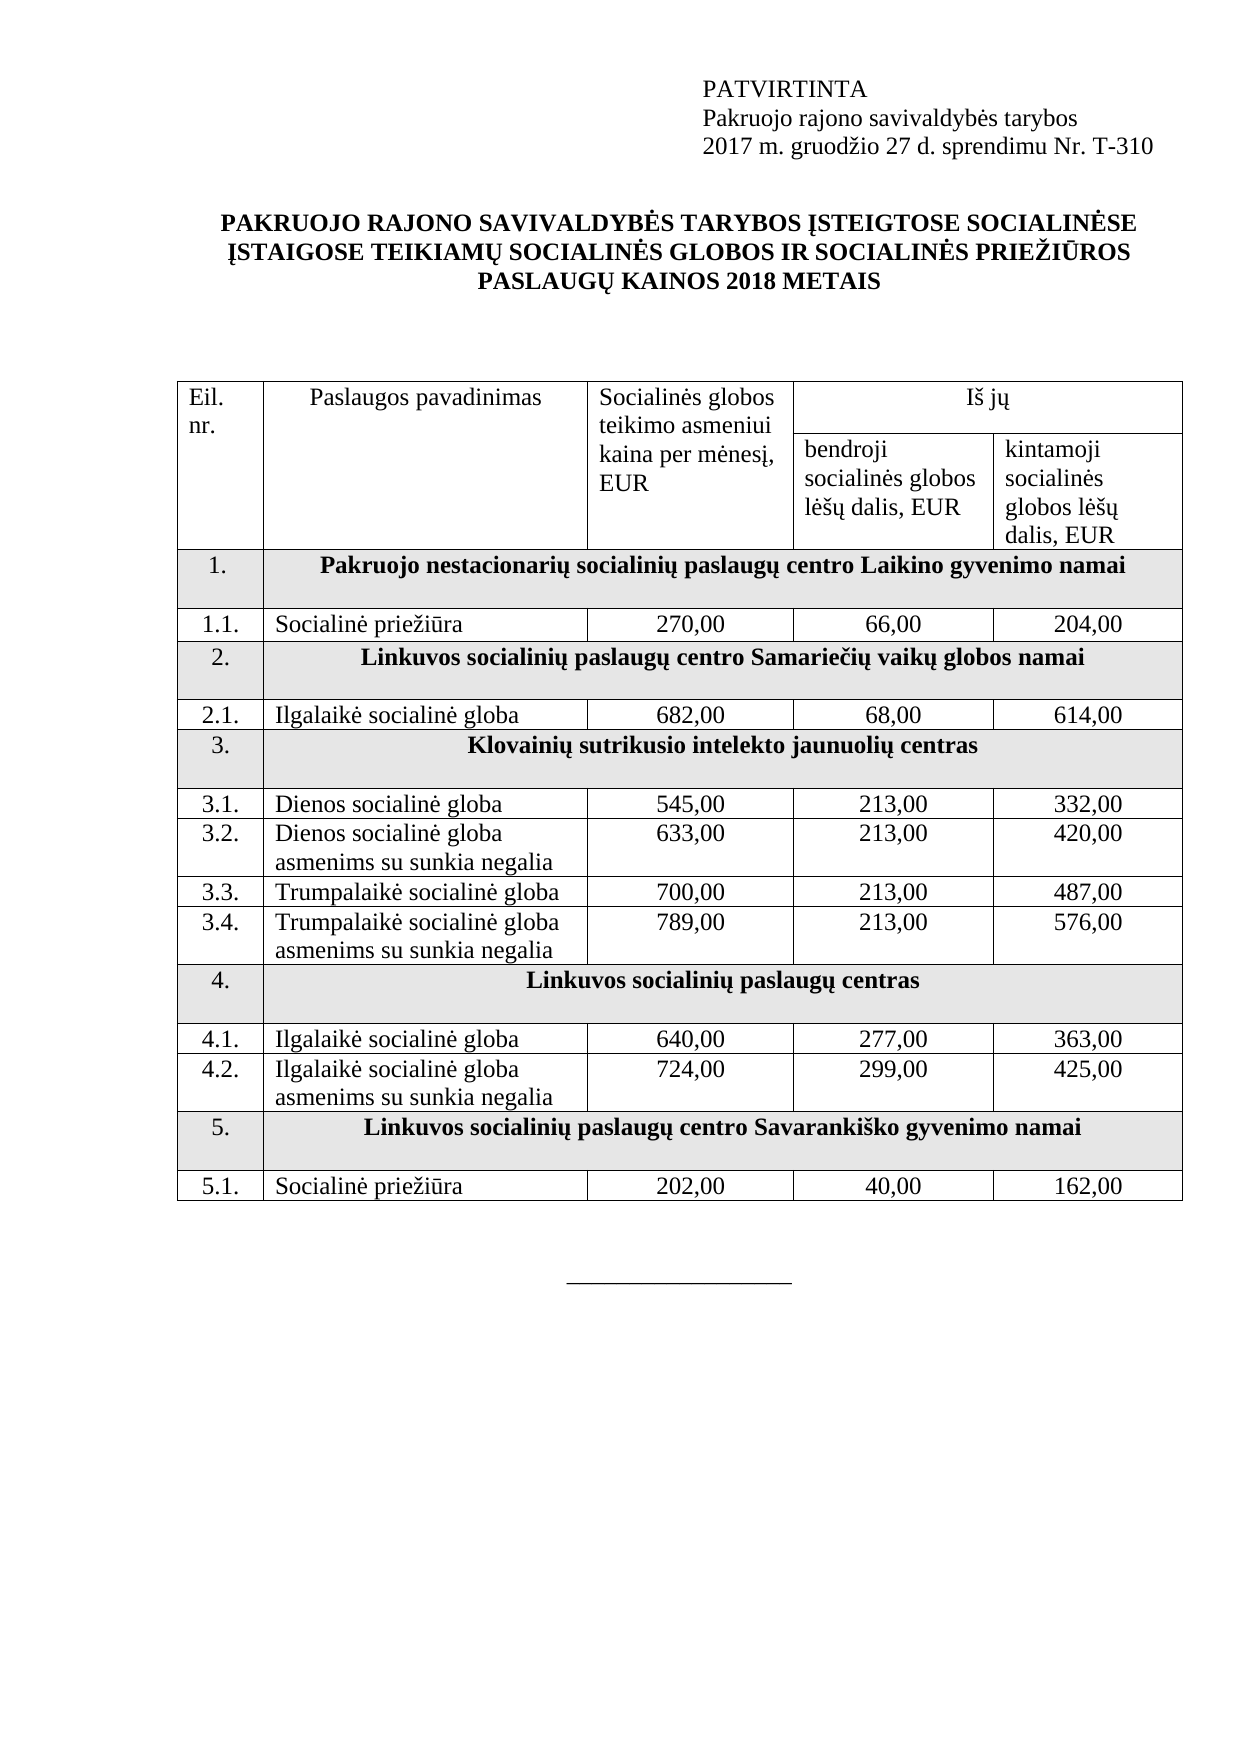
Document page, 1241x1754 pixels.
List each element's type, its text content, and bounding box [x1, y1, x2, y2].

table_cell Socialinė priežiūra [264, 1171, 587, 1199]
table_cell Dienos socialinė globa asmenims su sunkia negalia [264, 819, 587, 876]
table_cell 4. [178, 965, 263, 1023]
text 2017 m. gruodžio 27 d. sprendimu Nr. T-310 [702, 131, 1181, 160]
table_cell 213,00 [794, 907, 993, 964]
table_header Paslaugos pavadinimas [264, 382, 587, 549]
table_cell 332,00 [994, 789, 1182, 817]
table_cell 1.1. [178, 609, 263, 641]
table_cell 545,00 [588, 789, 793, 817]
table_cell Linkuvos socialinių paslaugų centro Savarankiško gyvenimo namai [264, 1112, 1182, 1170]
table_cell 363,00 [994, 1024, 1182, 1053]
table_cell Ilgalaikė socialinė globa asmenims su sunkia negalia [264, 1054, 587, 1111]
table_cell kintamoji socialinės globos lėšų dalis, EUR [994, 434, 1182, 549]
table_cell Trumpalaikė socialinė globa asmenims su sunkia negalia [264, 907, 587, 964]
table_cell 3.3. [178, 877, 263, 906]
table_cell Linkuvos socialinių paslaugų centras [264, 965, 1182, 1023]
table_cell 204,00 [994, 609, 1182, 641]
table_cell 420,00 [994, 819, 1182, 876]
table_cell 270,00 [588, 609, 793, 641]
table_cell 5. [178, 1112, 263, 1170]
table_cell 3. [178, 730, 263, 788]
table_cell 633,00 [588, 819, 793, 876]
table_cell 40,00 [794, 1171, 993, 1199]
table_cell 700,00 [588, 877, 793, 906]
table_cell 5.1. [178, 1171, 263, 1199]
table_header Iš jų [794, 382, 1182, 433]
table_cell 682,00 [588, 700, 793, 729]
table_cell 202,00 [588, 1171, 793, 1199]
table_cell 3.4. [178, 907, 263, 964]
table_cell 68,00 [794, 700, 993, 729]
table_cell 277,00 [794, 1024, 993, 1053]
table_cell 213,00 [794, 877, 993, 906]
table_cell Trumpalaikė socialinė globa [264, 877, 587, 906]
table_cell 487,00 [994, 877, 1182, 906]
table_cell 213,00 [794, 819, 993, 876]
table_cell 213,00 [794, 789, 993, 817]
text Pakruojo rajono savivaldybės tarybos [702, 103, 1181, 131]
text PATVIRTINTA [702, 74, 1181, 103]
table_cell Klovainių sutrikusio intelekto jaunuolių centras [264, 730, 1182, 788]
table_cell 576,00 [994, 907, 1182, 964]
table_cell 640,00 [588, 1024, 793, 1053]
table_cell 4.1. [178, 1024, 263, 1053]
table_header Eil. nr. [178, 382, 263, 549]
table_cell Ilgalaikė socialinė globa [264, 700, 587, 729]
table_cell Ilgalaikė socialinė globa [264, 1024, 587, 1053]
table_cell 3.1. [178, 789, 263, 817]
text __________________ [177, 1258, 1181, 1287]
table_cell 614,00 [994, 700, 1182, 729]
table_cell 2.1. [178, 700, 263, 729]
table_cell Socialinė priežiūra [264, 609, 587, 641]
table_cell bendroji socialinės globos lėšų dalis, EUR [794, 434, 993, 549]
table_cell 425,00 [994, 1054, 1182, 1111]
table_cell 2. [178, 642, 263, 699]
table_cell 299,00 [794, 1054, 993, 1111]
table_cell 724,00 [588, 1054, 793, 1111]
table_cell Pakruojo nestacionarių socialinių paslaugų centro Laikino gyvenimo namai [264, 550, 1182, 608]
table_cell 162,00 [994, 1171, 1182, 1199]
table_cell Linkuvos socialinių paslaugų centro Samariečių vaikų globos namai [264, 642, 1182, 699]
table_cell 3.2. [178, 819, 263, 876]
table_cell 66,00 [794, 609, 993, 641]
table_header Socialinės globos teikimo asmeniui kaina per mėnesį, EUR [588, 382, 793, 549]
table_cell Dienos socialinė globa [264, 789, 587, 817]
table_cell 789,00 [588, 907, 793, 964]
table_cell 1. [178, 550, 263, 608]
table_cell 4.2. [178, 1054, 263, 1111]
text PAKRUOJO RAJONO SAVIVALDYBĖS TARYBOS ĮSTEIGTOSE SOCIALINĖSE ĮSTAIGOSE TEIKIAMŲ SOCIALINĖS GLOBOS IR SOCIALINĖS PRIEŽIŪROS PASLAUGŲ KAINOS 2018 METAIS [177, 208, 1181, 294]
